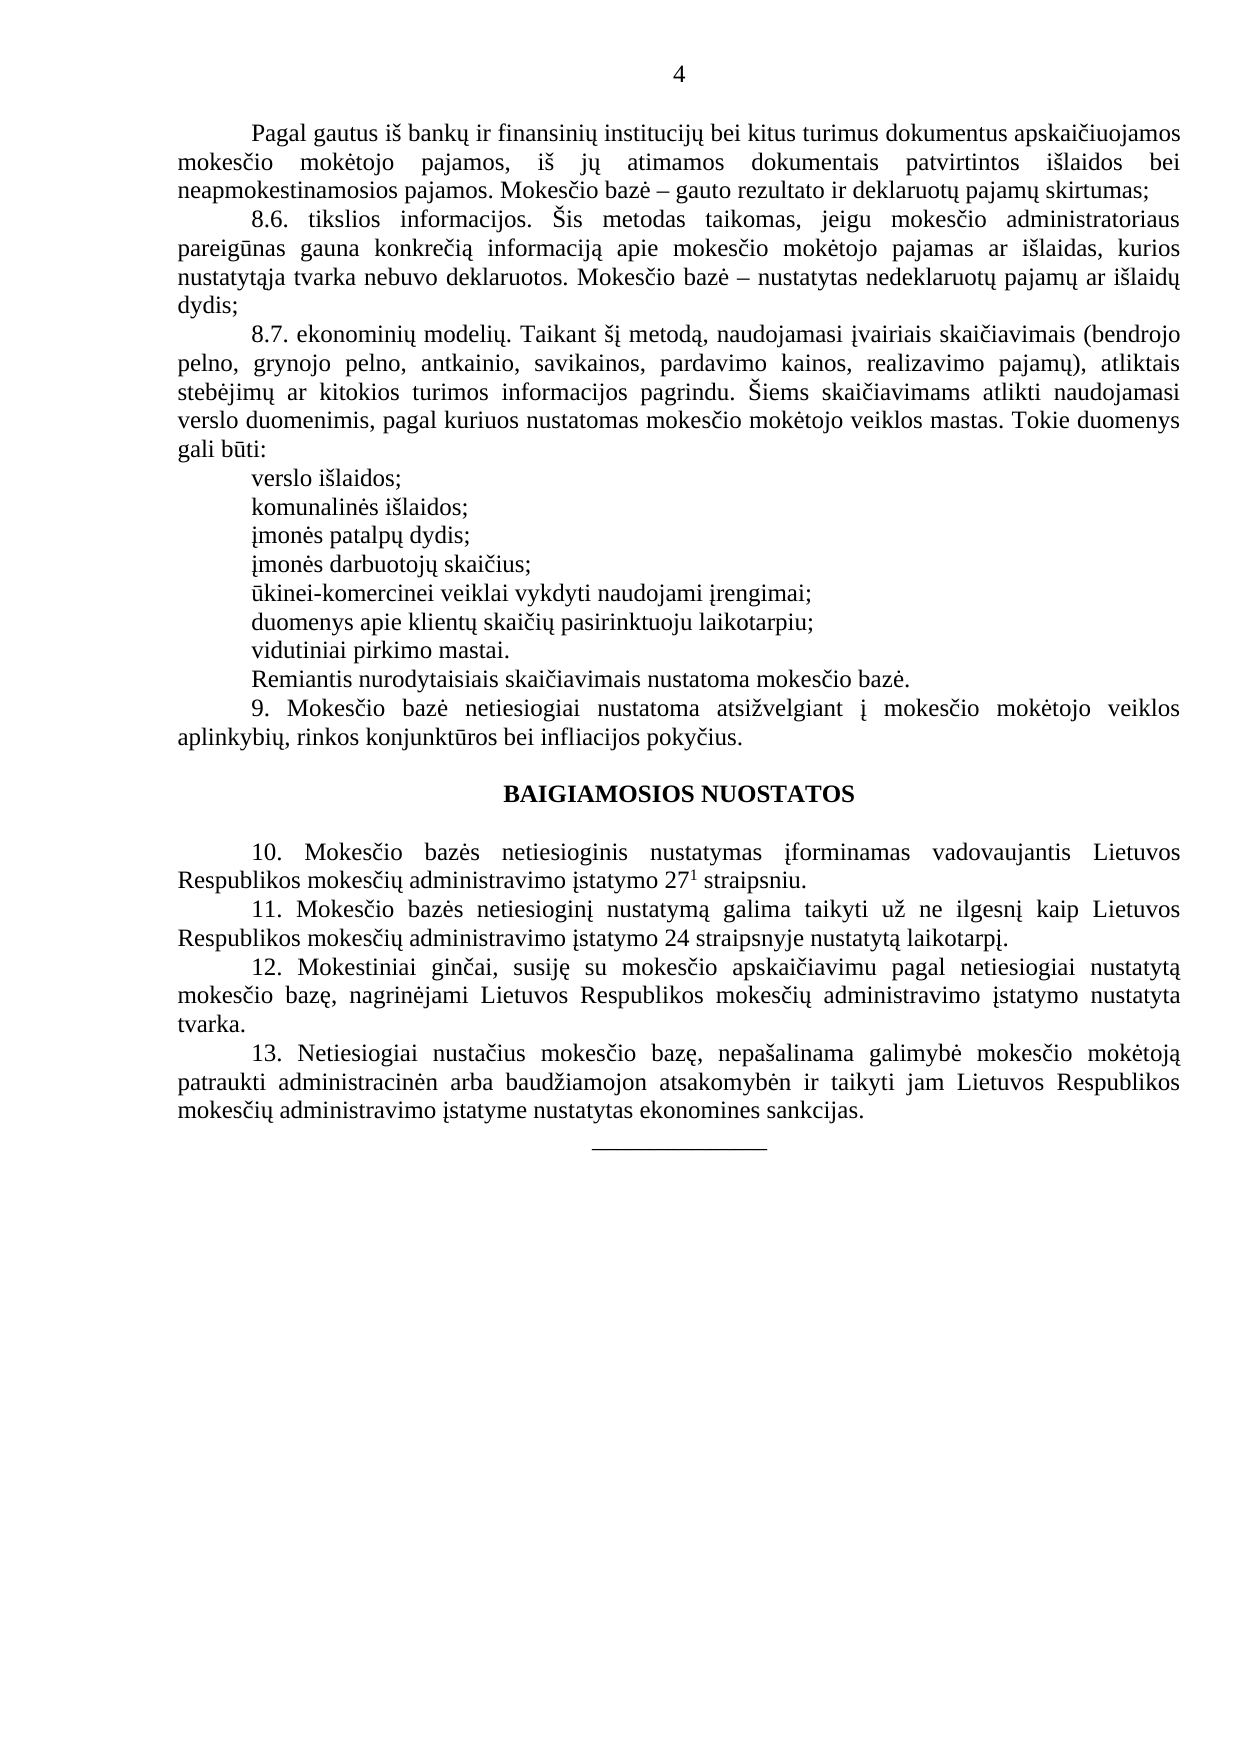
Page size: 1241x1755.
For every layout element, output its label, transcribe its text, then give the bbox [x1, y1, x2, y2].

text ______________ [177, 1124, 1181, 1153]
text 9. Mokesčio bazė netiesiogiai nustatoma atsižvelgiant į mokesčio mokėtojo veiklos aplinkybių, rinkos konjunktūros bei infliacijos pokyčius. [177, 693, 1181, 751]
text duomenys apie klientų skaičių pasirinktuoju laikotarpiu; [177, 607, 1181, 636]
text komunalinės išlaidos; [177, 492, 1181, 521]
text 13. Netiesiogiai nustačius mokesčio bazę, nepašalinama galimybė mokesčio mokėtoją patraukti administracinėn arba baudžiamojon atsakomybėn ir taikyti jam Lietuvos Respublikos mokesčių administravimo įstatyme nustatytas ekonomines sankcijas. [177, 1038, 1181, 1124]
text įmonės darbuotojų skaičius; [177, 549, 1181, 578]
text vidutiniai pirkimo mastai. [177, 636, 1181, 664]
text BAIGIAMOSIOS NUOSTATOS [177, 779, 1181, 808]
text įmonės patalpų dydis; [177, 521, 1181, 549]
text ūkinei-komercinei veiklai vykdyti naudojami įrengimai; [177, 578, 1181, 607]
text 8.7. ekonominių modelių. Taikant šį metodą, naudojamasi įvairiais skaičiavimais (bendrojo pelno, grynojo pelno, antkainio, savikainos, pardavimo kainos, realizavimo pajamų), atliktais stebėjimų ar kitokios turimos informacijos pagrindu. Šiems skaičiavimams atlikti naudojamasi verslo duomenimis, pagal kuriuos nustatomas mokesčio mokėtojo veiklos mastas. Tokie duomenys gali būti: [177, 319, 1181, 463]
text Pagal gautus iš bankų ir finansinių institucijų bei kitus turimus dokumentus apskaičiuojamos mokesčio mokėtojo pajamos, iš jų atimamos dokumentais patvirtintos išlaidos bei neapmokestinamosios pajamos. Mokesčio bazė – gauto rezultato ir deklaruotų pajamų skirtumas; [177, 118, 1181, 204]
text 8.6. tikslios informacijos. Šis metodas taikomas, jeigu mokesčio administratoriaus pareigūnas gauna konkrečią informaciją apie mokesčio mokėtojo pajamas ar išlaidas, kurios nustatytąja tvarka nebuvo deklaruotos. Mokesčio bazė – nustatytas nedeklaruotų pajamų ar išlaidų dydis; [177, 204, 1181, 319]
text 10. Mokesčio bazės netiesioginis nustatymas įforminamas vadovaujantis Lietuvos Respublikos mokesčių administravimo įstatymo 271 straipsniu. [177, 837, 1181, 894]
text Remiantis nurodytaisiais skaičiavimais nustatoma mokesčio bazė. [177, 664, 1181, 693]
text verslo išlaidos; [177, 463, 1181, 492]
text 11. Mokesčio bazės netiesioginį nustatymą galima taikyti už ne ilgesnį kaip Lietuvos Respublikos mokesčių administravimo įstatymo 24 straipsnyje nustatytą laikotarpį. [177, 894, 1181, 952]
text 12. Mokestiniai ginčai, susiję su mokesčio apskaičiavimu pagal netiesiogiai nustatytą mokesčio bazę, nagrinėjami Lietuvos Respublikos mokesčių administravimo įstatymo nustatyta tvarka. [177, 952, 1181, 1038]
